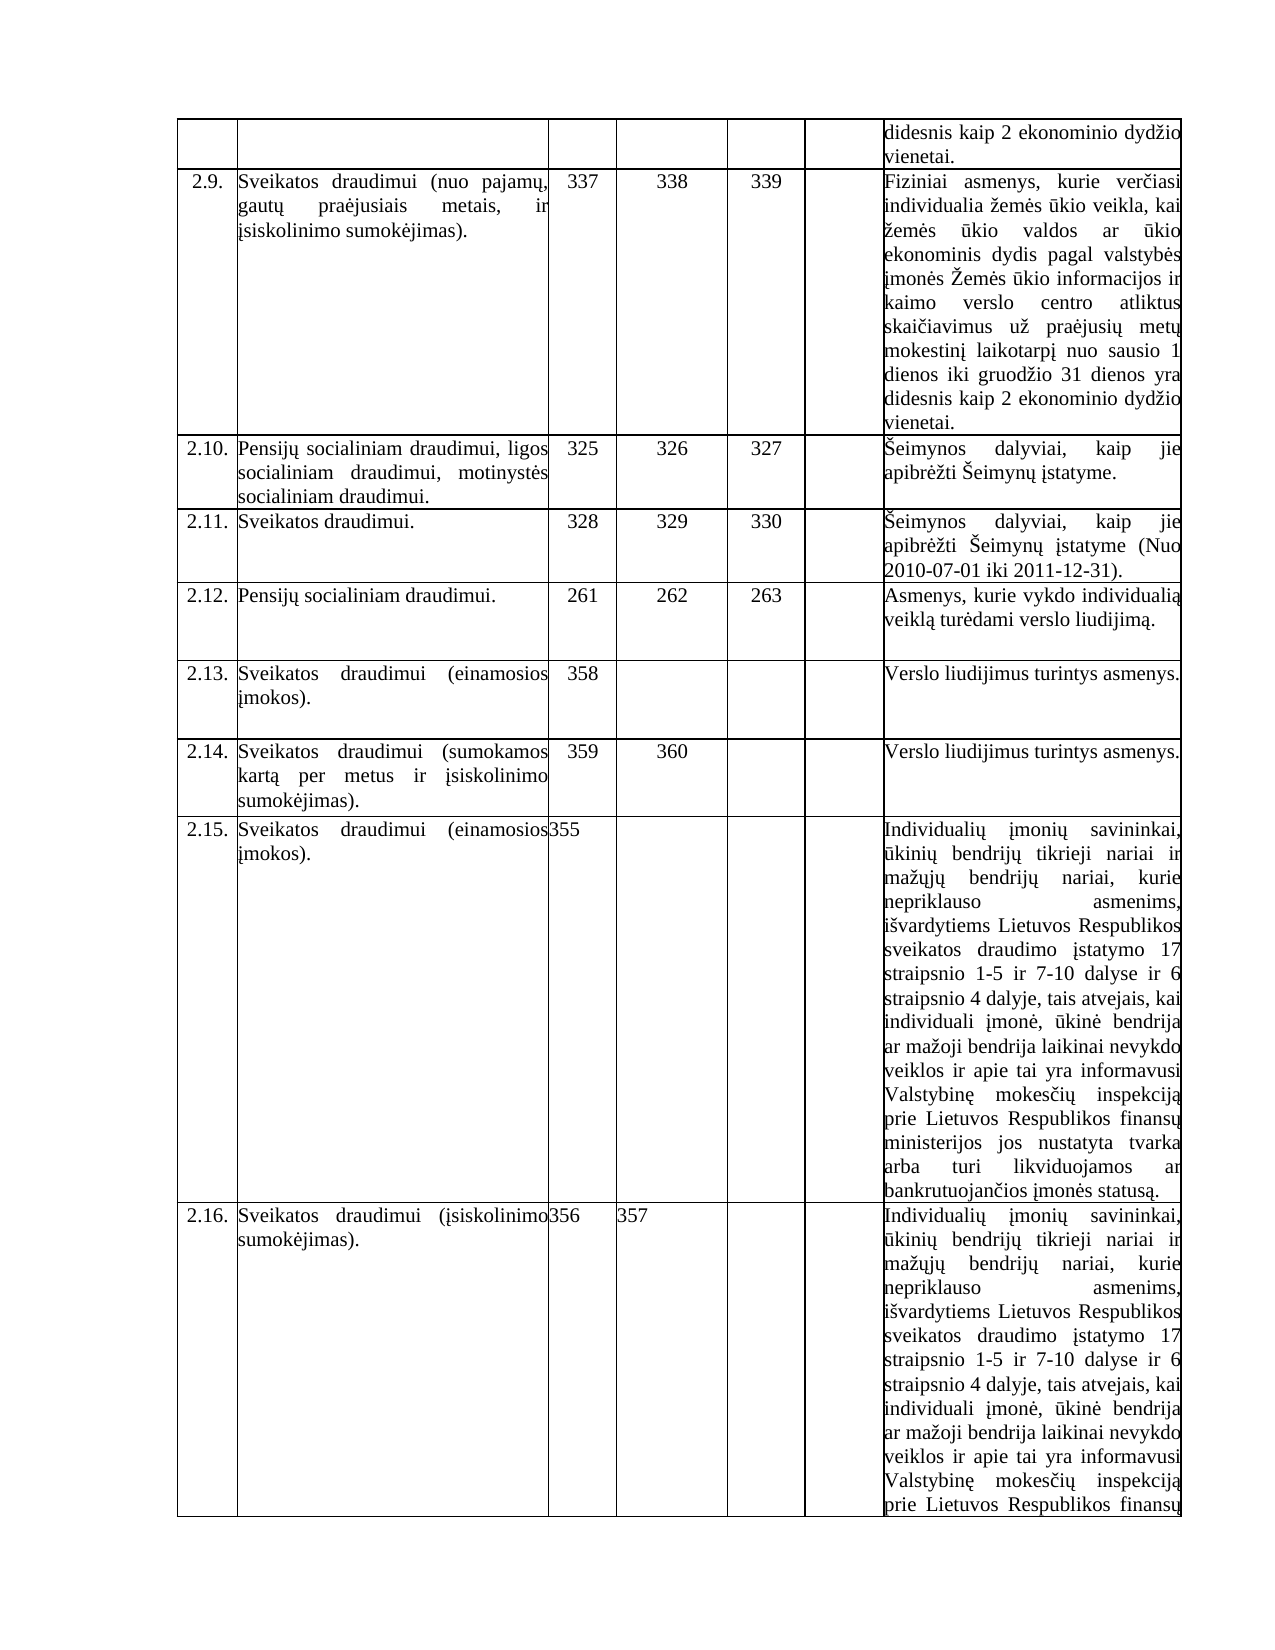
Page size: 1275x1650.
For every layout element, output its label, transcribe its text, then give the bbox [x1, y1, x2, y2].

table_cell [806, 120, 883, 168]
table_cell [617, 661, 727, 738]
table_cell [728, 661, 804, 738]
table_cell 326 [617, 436, 727, 508]
table_cell [728, 817, 804, 1202]
table_cell [806, 817, 883, 1202]
table_cell 357 [617, 1203, 727, 1516]
table_cell Pensijų socialiniam draudimui. [238, 583, 548, 660]
table_cell 359 [549, 740, 616, 816]
table_cell 329 [617, 510, 727, 582]
table_cell [806, 740, 883, 816]
table_cell didesnis kaip 2 ekonominio dydžio vienetai. [885, 120, 1180, 168]
table_cell [238, 120, 548, 168]
table_cell Šeimynos dalyviai, kaip jie apibrėžti Šeimynų įstatyme (Nuo 2010-07-01 iki 2011-12-31). [885, 510, 1180, 582]
table_cell Verslo liudijimus turintys asmenys. [885, 740, 1180, 816]
table_cell 2.11. [178, 510, 237, 582]
table_cell 325 [549, 436, 616, 508]
table_cell [617, 817, 727, 1202]
table_cell [728, 120, 804, 168]
table_cell [806, 510, 883, 582]
table_cell [728, 1203, 804, 1516]
table_cell 339 [728, 170, 804, 434]
table_cell Fiziniai asmenys, kurie verčiasi individualia žemės ūkio veikla, kai žemės ūkio valdos ar ūkio ekonominis dydis pagal valstybės įmonės Žemės ūkio informacijos ir kaimo verslo centro atliktus skaičiavimus už praėjusių metų mokestinį laikotarpį nuo sausio 1 dienos iki gruodžio 31 dienos yra didesnis kaip 2 ekonominio dydžio vienetai. [885, 170, 1180, 434]
table_cell [806, 436, 883, 508]
table_cell 261 [549, 583, 616, 660]
table_cell [806, 661, 883, 738]
table_cell [806, 583, 883, 660]
table_cell 2.12. [178, 583, 237, 660]
table_cell [806, 170, 883, 434]
table_cell [806, 1203, 883, 1516]
table_cell Sveikatos draudimui (nuo pajamų, gautų praėjusiais metais, ir įsiskolinimo sumokėjimas). [238, 170, 548, 434]
table_cell [549, 120, 616, 168]
table_cell 360 [617, 740, 727, 816]
table_cell [728, 740, 804, 816]
table_cell [617, 120, 727, 168]
table_cell 356 [549, 1203, 616, 1516]
table_cell Pensijų socialiniam draudimui, ligos socialiniam draudimui, motinystės socialiniam draudimui. [238, 436, 548, 508]
table_cell 2.14. [178, 740, 237, 816]
table_cell 358 [549, 661, 616, 738]
table_cell Sveikatos draudimui (einamosios įmokos). [238, 817, 548, 1202]
table_cell 330 [728, 510, 804, 582]
table_cell 2.13. [178, 661, 237, 738]
table_cell Individualių įmonių savininkai, ūkinių bendrijų tikrieji nariai ir mažųjų bendrijų nariai, kurie nepriklauso asmenims, išvardytiems Lietuvos Respublikos sveikatos draudimo įstatymo 17 straipsnio 1-5 ir 7-10 dalyse ir 6 straipsnio 4 dalyje, tais atvejais, kai individuali įmonė, ūkinė bendrija ar mažoji bendrija laikinai nevykdo veiklos ir apie tai yra informavusi Valstybinę mokesčių inspekciją prie Lietuvos Respublikos finansų [885, 1203, 1180, 1516]
table_cell 262 [617, 583, 727, 660]
table_cell 2.10. [178, 436, 237, 508]
table_cell 263 [728, 583, 804, 660]
table_cell 337 [549, 170, 616, 434]
table_cell 338 [617, 170, 727, 434]
table_cell 2.15. [178, 817, 237, 1202]
table_cell Asmenys, kurie vykdo individualią veiklą turėdami verslo liudijimą. [885, 583, 1180, 660]
table_cell Sveikatos draudimui (įsiskolinimo sumokėjimas). [238, 1203, 548, 1516]
table_cell 2.9. [178, 170, 237, 434]
table_cell 2.16. [178, 1203, 237, 1516]
table_cell Verslo liudijimus turintys asmenys. [885, 661, 1180, 738]
table_cell 327 [728, 436, 804, 508]
table_cell Šeimynos dalyviai, kaip jie apibrėžti Šeimynų įstatyme. [885, 436, 1180, 508]
table_cell Sveikatos draudimui (einamosios įmokos). [238, 661, 548, 738]
table_cell 355 [549, 817, 616, 1202]
table_cell Sveikatos draudimui. [238, 510, 548, 582]
table_cell 328 [549, 510, 616, 582]
table_cell Individualių įmonių savininkai, ūkinių bendrijų tikrieji nariai ir mažųjų bendrijų nariai, kurie nepriklauso asmenims, išvardytiems Lietuvos Respublikos sveikatos draudimo įstatymo 17 straipsnio 1-5 ir 7-10 dalyse ir 6 straipsnio 4 dalyje, tais atvejais, kai individuali įmonė, ūkinė bendrija ar mažoji bendrija laikinai nevykdo veiklos ir apie tai yra informavusi Valstybinę mokesčių inspekciją prie Lietuvos Respublikos finansų ministerijos jos nustatyta tvarka arba turi likviduojamos ar bankrutuojančios įmonės statusą. [885, 817, 1180, 1202]
table_cell Sveikatos draudimui (sumokamos kartą per metus ir įsiskolinimo sumokėjimas). [238, 740, 548, 816]
table_cell [178, 120, 237, 168]
